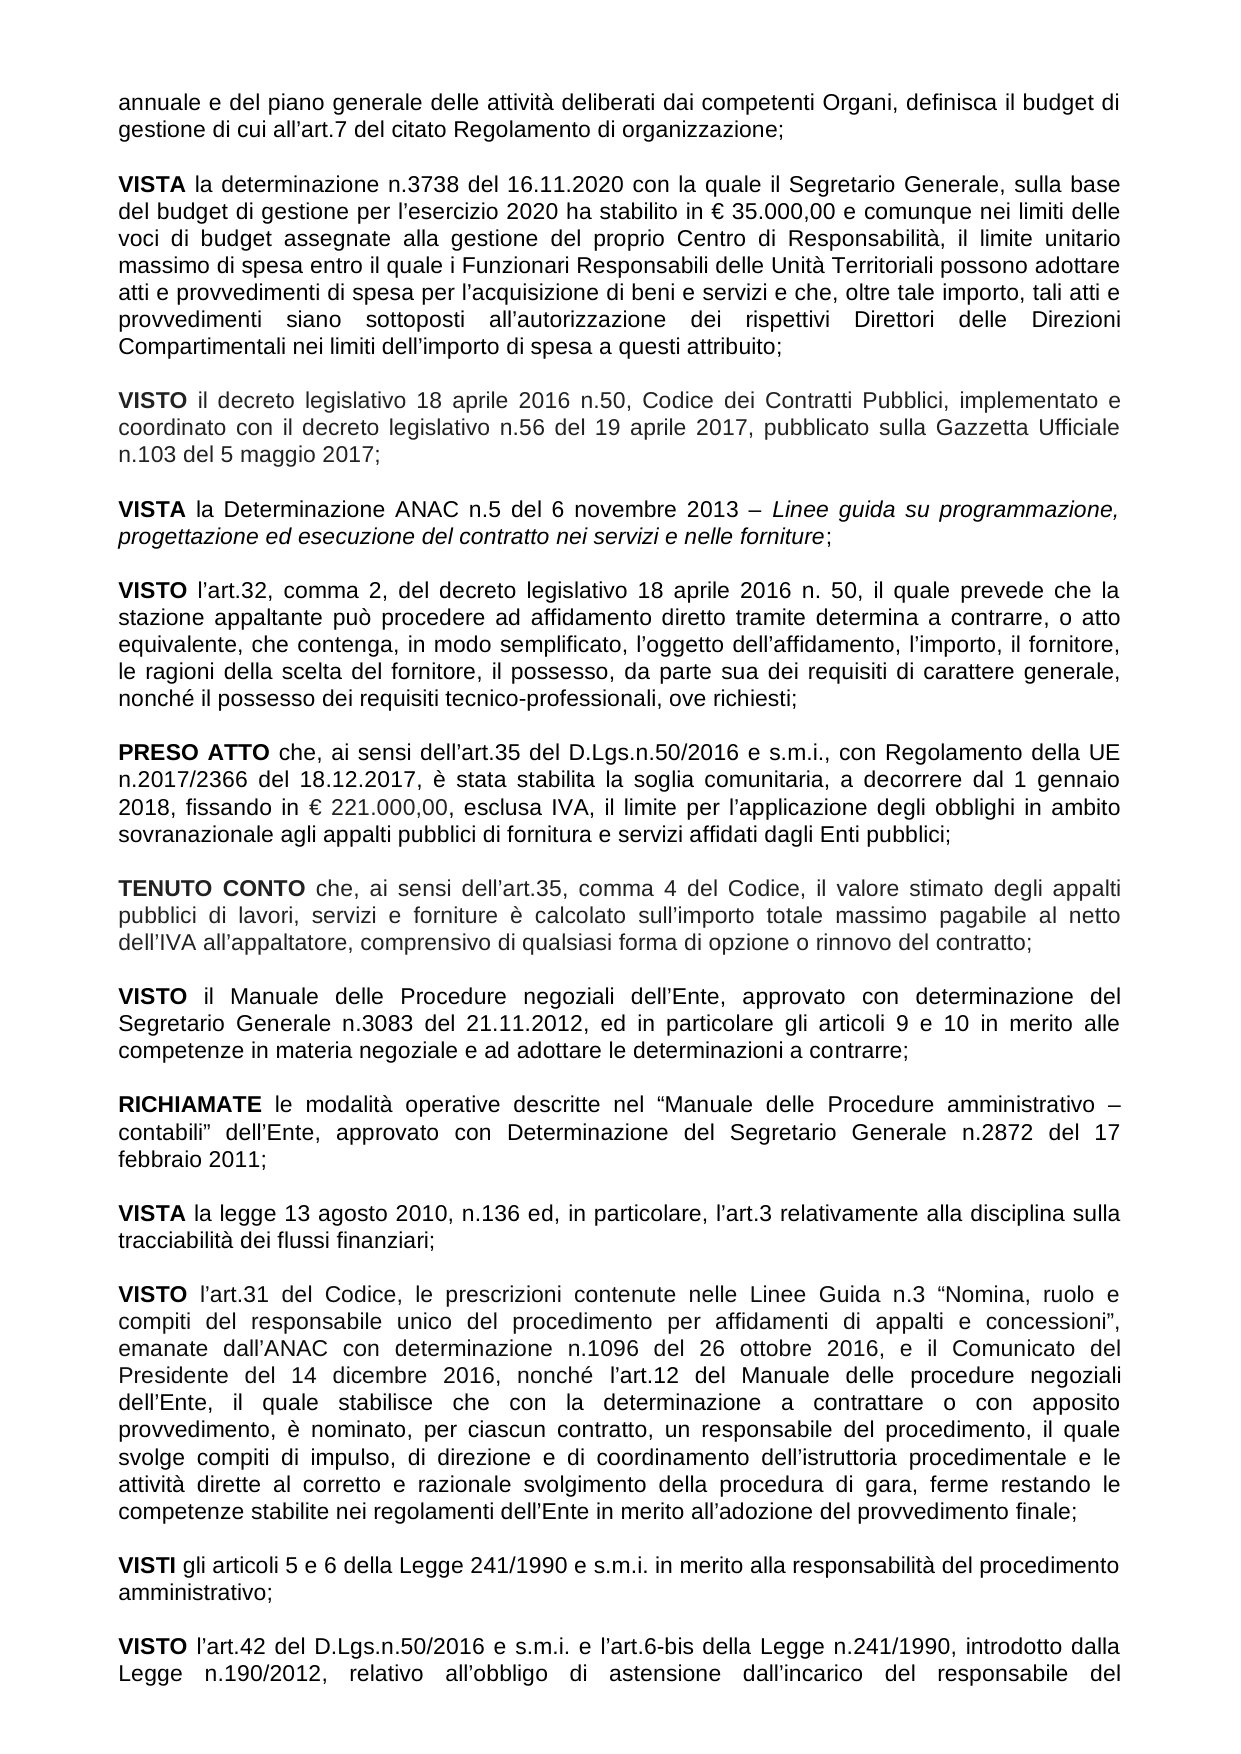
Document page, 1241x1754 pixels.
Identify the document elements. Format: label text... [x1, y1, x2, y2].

title RICHIAMATE le modalità operative descritte nel “Manuale delle Procedure amministrativo – contabili” dell’Ente, approvato con Determinazione del Segretario Generale n.2872 del 17 febbraio 2011; [118, 1091, 1122, 1172]
text VISTO l’art.32, comma 2, del decreto legislativo 18 aprile 2016 n. 50, il quale prevede che la stazione appaltante può procedere ad affidamento diretto tramite determina a contrarre, o atto equivalente, che contenga, in modo semplificato, l’oggetto dell’affidamento, l’importo, il fornitore, le ragioni della scelta del fornitore, il possesso, da parte sua dei requisiti di carattere generale, nonché il possesso dei requisiti tecnico-professionali, ove richiesti; [118, 576, 1122, 712]
title VISTA la legge 13 agosto 2010, n.136 ed, in particolare, l’art.3 relativamente alla disciplina sulla tracciabilità dei flussi finanziari; [118, 1199, 1122, 1253]
text VISTI gli articoli 5 e 6 della Legge 241/1990 e s.m.i. in merito alla responsabilità del procedimento amministrativo; [118, 1551, 1122, 1605]
text VISTO il decreto legislativo 18 aprile 2016 n.50, Codice dei Contratti Pubblici, implementato e coordinato con il decreto legislativo n.56 del 19 aprile 2017, pubblicato sulla Gazzetta Ufficiale n.103 del 5 maggio 2017; [118, 387, 1122, 468]
text VISTA la Determinazione ANAC n.5 del 6 novembre 2013 – Linee guida su programmazione, progettazione ed esecuzione del contratto nei servizi e nelle forniture; [118, 495, 1122, 549]
text TENUTO CONTO che, ai sensi dell’art.35, comma 4 del Codice, il valore stimato degli appalti pubblici di lavori, servizi e forniture è calcolato sull’importo totale massimo pagabile al netto dell’IVA all’appaltatore, comprensivo di qualsiasi forma di opzione o rinnovo del contratto; [118, 874, 1122, 955]
text VISTA la determinazione n.3738 del 16.11.2020 con la quale il Segretario Generale, sulla base del budget di gestione per l’esercizio 2020 ha stabilito in € 35.000,00 e comunque nei limiti delle voci di budget assegnate alla gestione del proprio Centro di Responsabilità, il limite unitario massimo di spesa entro il quale i Funzionari Responsabili delle Unità Territoriali possono adottare atti e provvedimenti di spesa per l’acquisizione di beni e servizi e che, oltre tale importo, tali atti e provvedimenti siano sottoposti all’autorizzazione dei rispettivi Direttori delle Direzioni Compartimentali nei limiti dell’importo di spesa a questi attribuito; [118, 170, 1122, 359]
text annuale e del piano generale delle attività deliberati dai competenti Organi, definisca il budget di gestione di cui all’art.7 del citato Regolamento di organizzazione; [118, 89, 1122, 143]
text PRESO ATTO che, ai sensi dell’art.35 del D.Lgs.n.50/2016 e s.m.i., con Regolamento della UE n.2017/2366 del 18.12.2017, è stata stabilita la soglia comunitaria, a decorrere dal 1 gennaio 2018, fissando in € 221.000,00, esclusa IVA, il limite per l’applicazione degli obblighi in ambito sovranazionale agli appalti pubblici di fornitura e servizi affidati dagli Enti pubblici; [118, 739, 1122, 847]
text VISTO l’art.42 del D.Lgs.n.50/2016 e s.m.i. e l’art.6-bis della Legge n.241/1990, introdotto dalla Legge n.190/2012, relativo all’obbligo di astensione dall’incarico del responsabile del [118, 1632, 1122, 1687]
text VISTO l’art.31 del Codice, le prescrizioni contenute nelle Linee Guida n.3 “Nomina, ruolo e compiti del responsabile unico del procedimento per affidamenti di appalti e concessioni”, emanate dall’ANAC con determinazione n.1096 del 26 ottobre 2016, e il Comunicato del Presidente del 14 dicembre 2016, nonché l’art.12 del Manuale delle procedure negoziali dell’Ente, il quale stabilisce che con la determinazione a contrattare o con apposito provvedimento, è nominato, per ciascun contratto, un responsabile del procedimento, il quale svolge compiti di impulso, di direzione e di coordinamento dell’istruttoria procedimentale e le attività dirette al corretto e razionale svolgimento della procedura di gara, ferme restando le competenze stabilite nei regolamenti dell’Ente in merito all’adozione del provvedimento finale; [118, 1280, 1122, 1524]
text VISTO il Manuale delle Procedure negoziali dell’Ente, approvato con determinazione del Segretario Generale n.3083 del 21.11.2012, ed in particolare gli articoli 9 e 10 in merito alle competenze in materia negoziale e ad adottare le determinazioni a contrarre; [118, 982, 1122, 1064]
